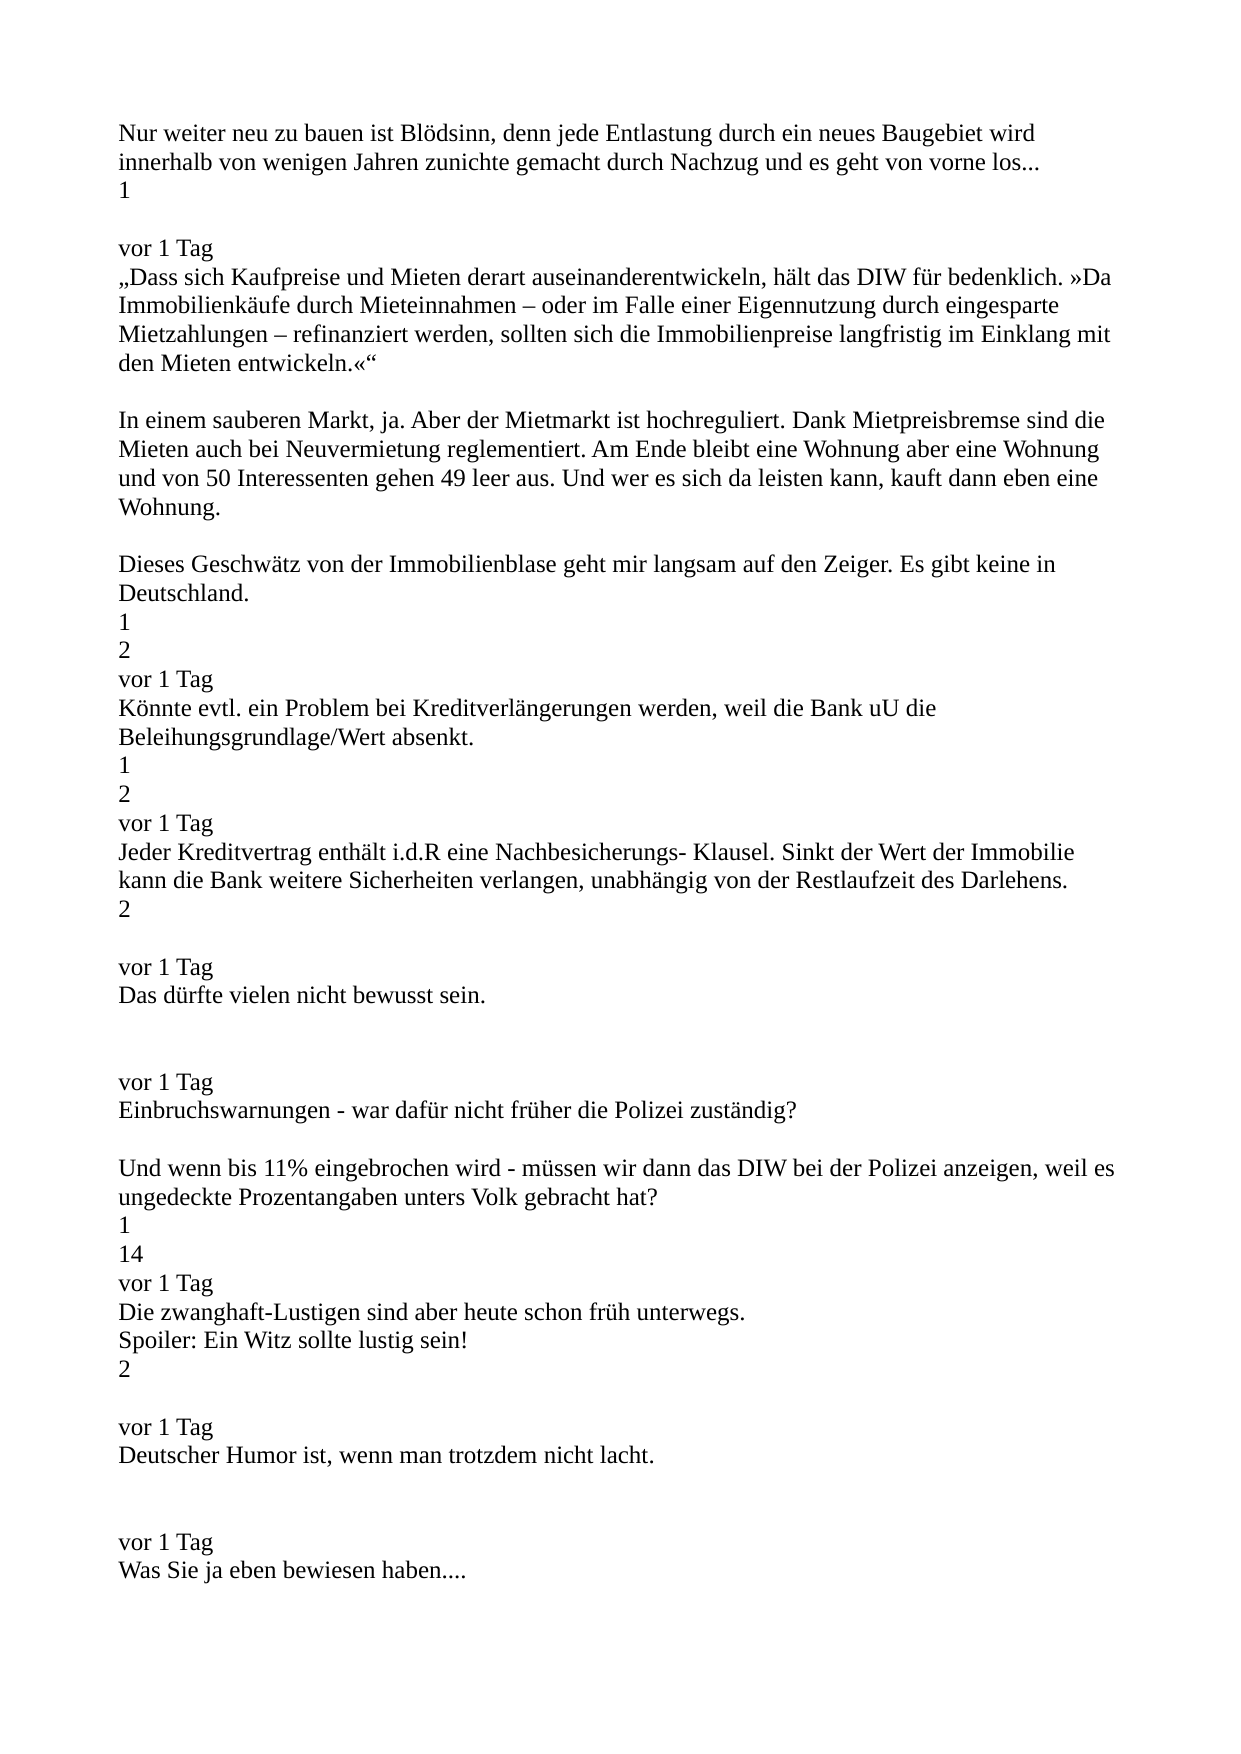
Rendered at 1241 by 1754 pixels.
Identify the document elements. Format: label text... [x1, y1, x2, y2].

text Was Sie ja eben bewiesen haben.... [118, 1556, 1122, 1584]
text vor 1 Tag [118, 664, 1122, 693]
text 2 [118, 1354, 1122, 1383]
text vor 1 Tag [118, 808, 1122, 837]
text vor 1 Tag [118, 1268, 1122, 1297]
text 1 [118, 1211, 1122, 1239]
text vor 1 Tag [118, 1412, 1122, 1441]
text vor 1 Tag [118, 952, 1122, 981]
text In einem sauberen Markt, ja. Aber der Mietmarkt ist hochreguliert. Dank Mietpreisbremse sind die Mieten auch bei Neuvermietung reglementiert. Am Ende bleibt eine Wohnung aber eine Wohnung und von 50 Interessenten gehen 49 leer aus. Und wer es sich da leisten kann, kauft dann eben eine Wohnung. [118, 406, 1122, 521]
text Jeder Kreditvertrag enthält i.d.R eine Nachbesicherungs- Klausel. Sinkt der Wert der Immobilie kann die Bank weitere Sicherheiten verlangen, unabhängig von der Restlaufzeit des Darlehens. [118, 837, 1122, 894]
text 2 [118, 779, 1122, 808]
text 14 [118, 1239, 1122, 1268]
text Einbruchswarnungen - war dafür nicht früher die Polizei zuständig? [118, 1096, 1122, 1124]
text vor 1 Tag [118, 1067, 1122, 1096]
text Dieses Geschwätz von der Immobilienblase geht mir langsam auf den Zeiger. Es gibt keine in Deutschland. [118, 549, 1122, 607]
text Das dürfte vielen nicht bewusst sein. [118, 981, 1122, 1009]
text Deutscher Humor ist, wenn man trotzdem nicht lacht. [118, 1441, 1122, 1469]
text vor 1 Tag [118, 233, 1122, 262]
text 1 [118, 176, 1122, 204]
text 2 [118, 894, 1122, 923]
text Nur weiter neu zu bauen ist Blödsinn, denn jede Entlastung durch ein neues Baugebiet wird innerhalb von wenigen Jahren zunichte gemacht durch Nachzug und es geht von vorne los... [118, 118, 1122, 176]
text Und wenn bis 11% eingebrochen wird - müssen wir dann das DIW bei der Polizei anzeigen, weil es ungedeckte Prozentangaben unters Volk gebracht hat? [118, 1153, 1122, 1211]
text 2 [118, 636, 1122, 664]
text 1 [118, 607, 1122, 636]
text Die zwanghaft-Lustigen sind aber heute schon früh unterwegs. [118, 1297, 1122, 1326]
text vor 1 Tag [118, 1527, 1122, 1556]
text 1 [118, 751, 1122, 779]
text Spoiler: Ein Witz sollte lustig sein! [118, 1326, 1122, 1354]
text „Dass sich Kaufpreise und Mieten derart auseinanderentwickeln, hält das DIW für bedenklich. »Da Immobilienkäufe durch Mieteinnahmen – oder im Falle einer Eigennutzung durch eingesparte Mietzahlungen – refinanziert werden, sollten sich die Immobilienpreise langfristig im Einklang mit den Mieten entwickeln.«“ [118, 262, 1122, 377]
text Könnte evtl. ein Problem bei Kreditverlängerungen werden, weil die Bank uU die Beleihungsgrundlage/Wert absenkt. [118, 693, 1122, 751]
